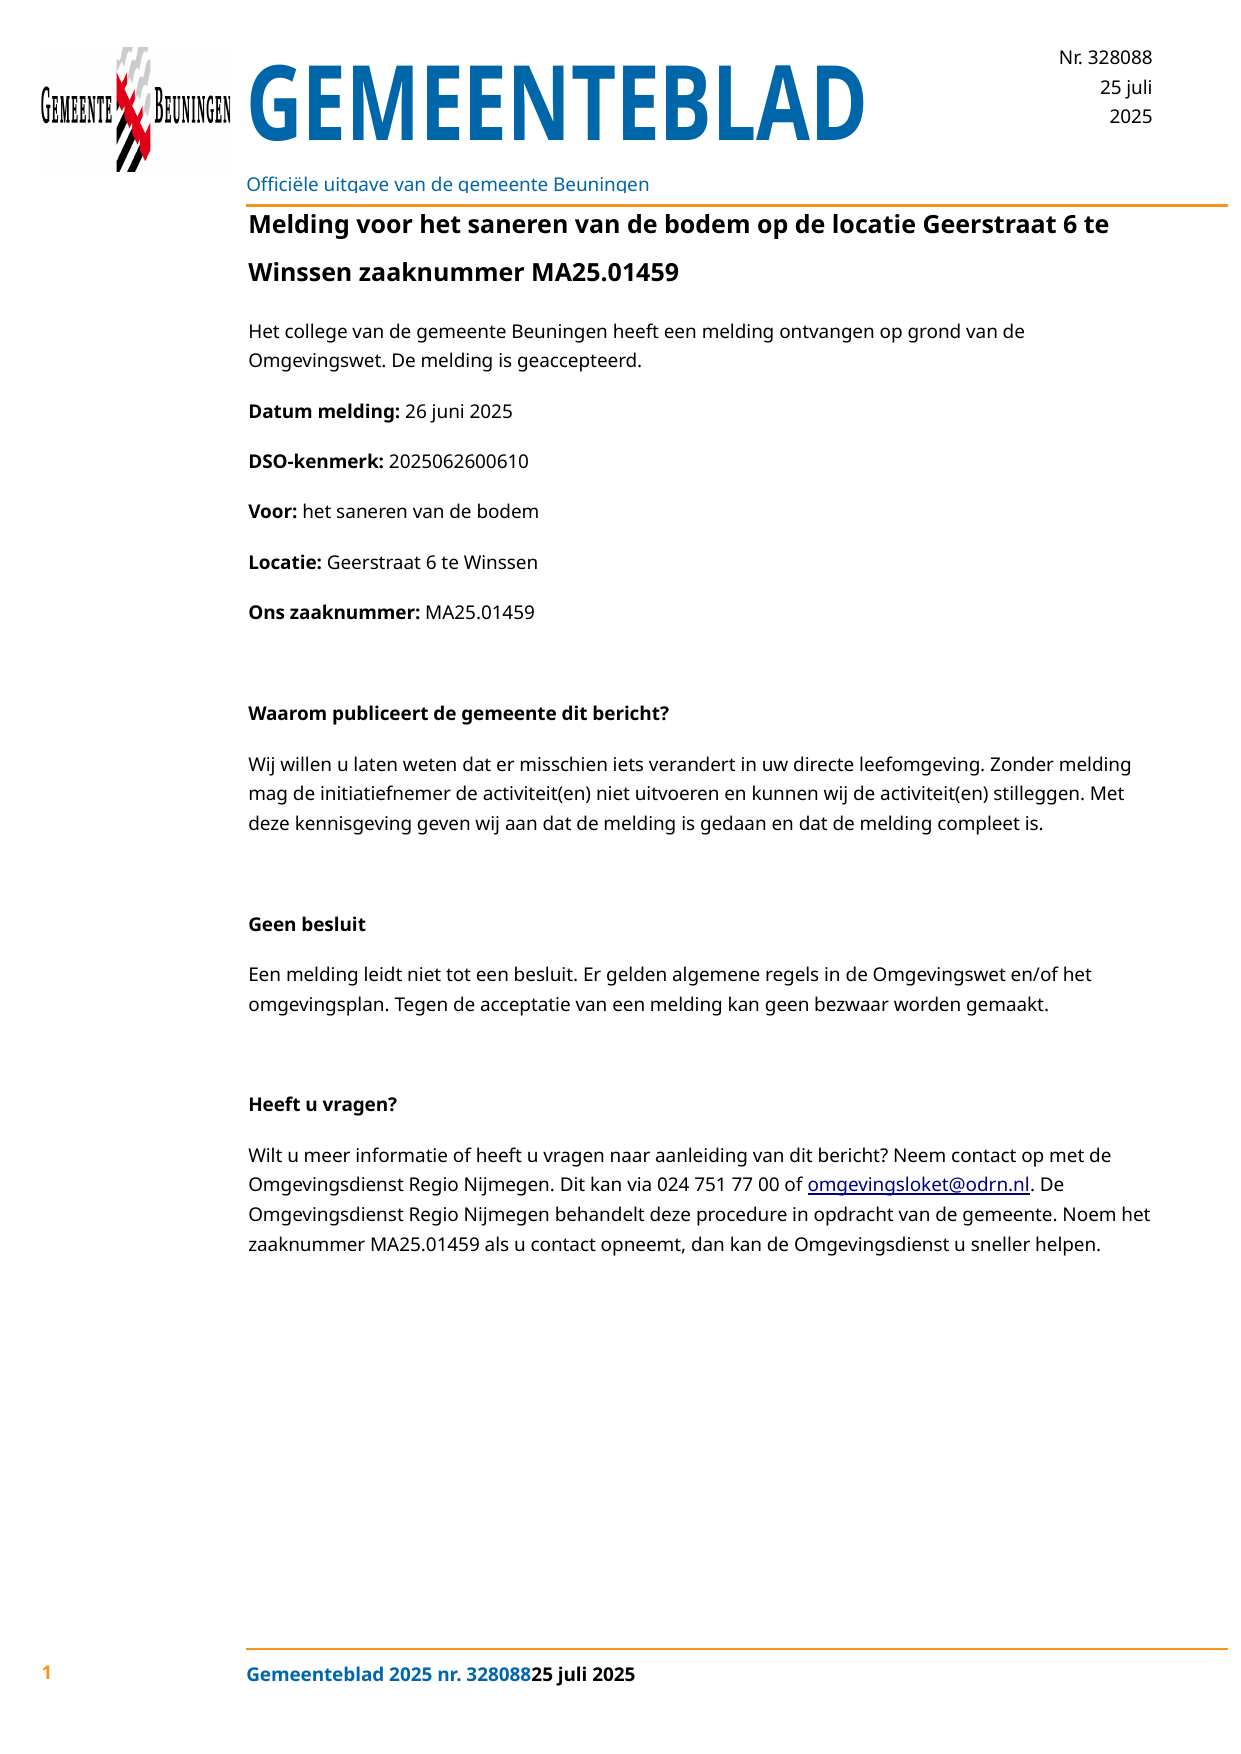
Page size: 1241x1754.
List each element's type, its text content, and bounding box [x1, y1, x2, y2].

text Wij willen u laten weten dat er misschien iets verandert in uw directe leefomgeving. Zonder melding mag de initiatiefnemer de activiteit(en) niet uitvoeren en kunnen wij de activiteit(en) stilleggen. Met deze kennisgeving geven wij aan dat de melding is gedaan en dat de melding compleet is. [248, 751, 1152, 836]
text Melding voor het saneren van de bodem op de locatie Geerstraat 6 te Winssen zaaknummer MA25.01459 [248, 207, 1152, 288]
text Het college van de gemeente Beuningen heeft een melding ontvangen op grond van de Omgevingswet. De melding is geaccepteerd. [248, 318, 1152, 373]
text Waarom publiceert de gemeente dit bericht? [248, 700, 1152, 726]
text Geen besluit [248, 911, 1152, 937]
text Datum melding: 26 juni 2025 [248, 398, 1152, 424]
text Voor: het saneren van de bodem [248, 499, 1152, 524]
text Wilt u meer informatie of heeft u vragen naar aanleiding van dit bericht? Neem contact op met de Omgevingsdienst Regio Nijmegen. Dit kan via 024 751 77 00 of omgevingsloket@odrn.nl. De Omgevingsdienst Regio Nijmegen behandelt deze procedure in opdracht van de gemeente. Noem het zaaknummer MA25.01459 als u contact opneemt, dan kan de Omgevingsdienst u sneller helpen. [248, 1142, 1152, 1257]
text Een melding leidt niet tot een besluit. Er gelden algemene regels in de Omgevingswet en/of het omgevingsplan. Tegen de acceptatie van een melding kan geen bezwaar worden gemaakt. [248, 961, 1152, 1017]
text DSO-kenmerk: 2025062600610 [248, 448, 1152, 474]
picture [41, 47, 231, 172]
text Ons zaaknummer: MA25.01459 [248, 599, 1152, 625]
text Heeft u vragen? [248, 1092, 1152, 1117]
text Locatie: Geerstraat 6 te Winssen [248, 549, 1152, 575]
